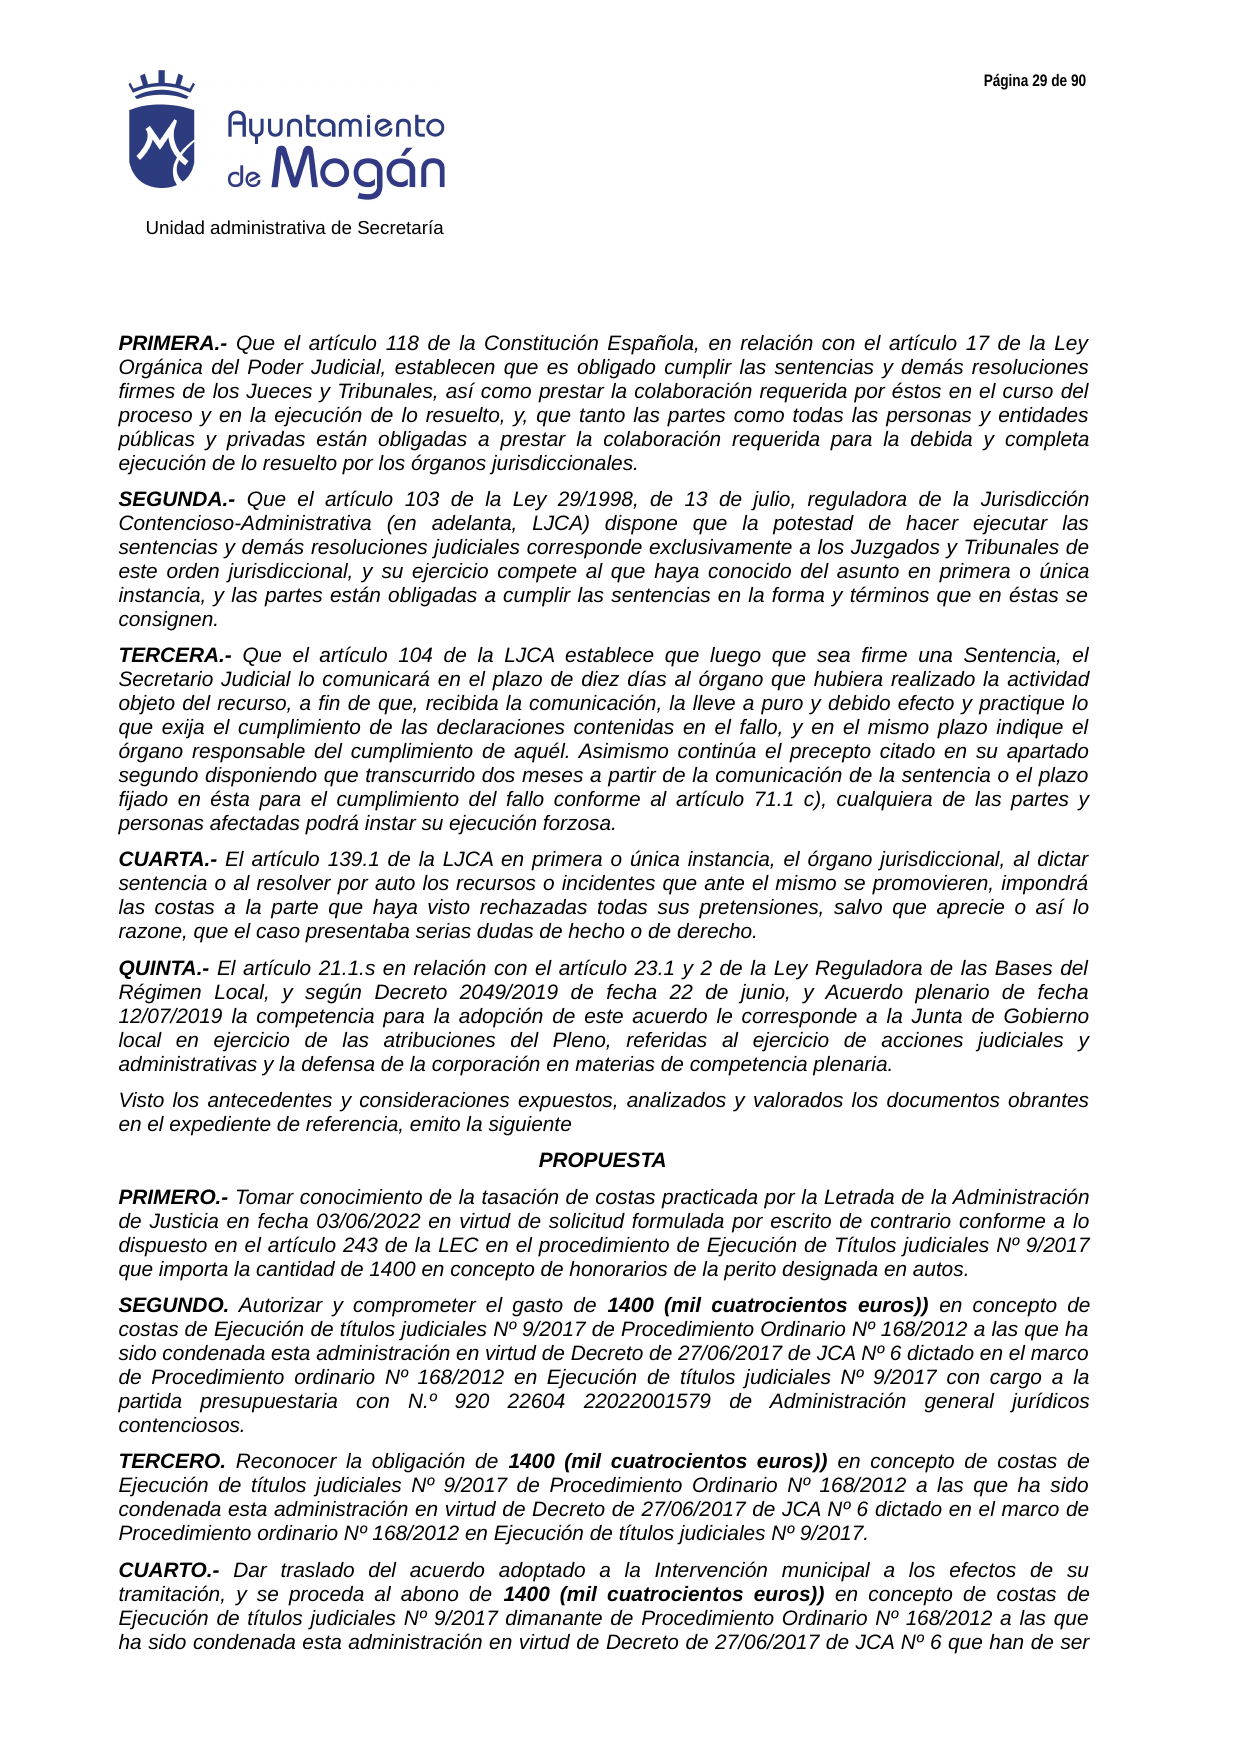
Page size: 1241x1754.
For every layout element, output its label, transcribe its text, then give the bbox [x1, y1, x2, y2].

picture [128, 70, 445, 206]
text PRIMERA.- Que el artículo 118 de la Constitución Española, en relación con el artículo 17 de la Ley Orgánica del Poder Judicial, establecen que es obligado cumplir las sentencias y demás resoluciones firmes de los Jueces y Tribunales, así como prestar la colaboración requerida por éstos en el curso del proceso y en la ejecución de lo resuelto, y, que tanto las partes como todas las personas y entidades públicas y privadas están obligadas a prestar la colaboración requerida para la debida y completa ejecución de lo resuelto por los órganos jurisdiccionales. [118, 331, 1092, 474]
text CUARTO.- Dar traslado del acuerdo adoptado a la Intervención municipal a los efectos de su tramitación, y se proceda al abono de 1400 (mil cuatrocientos euros)) en concepto de costas de Ejecución de títulos judiciales Nº 9/2017 dimanante de Procedimiento Ordinario Nº 168/2012 a las que ha sido condenada esta administración en virtud de Decreto de 27/06/2017 de JCA Nº 6 que han de ser [118, 1558, 1092, 1653]
text PRIMERO.- Tomar conocimiento de la tasación de costas practicada por la Letrada de la Administración de Justicia en fecha 03/06/2022 en virtud de solicitud formulada por escrito de contrario conforme a lo dispuesto en el artículo 243 de la LEC en el procedimiento de Ejecución de Títulos judiciales Nº 9/2017 que importa la cantidad de 1400 en concepto de honorarios de la perito designada en autos. [118, 1185, 1092, 1281]
text PROPUESTA [118, 1148, 1092, 1172]
text SEGUNDA.- Que el artículo 103 de la Ley 29/1998, de 13 de julio, reguladora de la Jurisdicción Contencioso-Administrativa (en adelanta, LJCA) dispone que la potestad de hacer ejecutar las sentencias y demás resoluciones judiciales corresponde exclusivamente a los Juzgados y Tribunales de este orden jurisdiccional, y su ejercicio compete al que haya conocido del asunto en primera o única instancia, y las partes están obligadas a cumplir las sentencias en la forma y términos que en éstas se consignen. [118, 487, 1092, 631]
text TERCERO. Reconocer la obligación de 1400 (mil cuatrocientos euros)) en concepto de costas de Ejecución de títulos judiciales Nº 9/2017 de Procedimiento Ordinario Nº 168/2012 a las que ha sido condenada esta administración en virtud de Decreto de 27/06/2017 de JCA Nº 6 dictado en el marco de Procedimiento ordinario Nº 168/2012 en Ejecución de títulos judiciales Nº 9/2017. [118, 1449, 1092, 1545]
text Visto los antecedentes y consideraciones expuestos, analizados y valorados los documentos obrantes en el expediente de referencia, emito la siguiente [118, 1088, 1092, 1136]
text QUINTA.- El artículo 21.1.s en relación con el artículo 23.1 y 2 de la Ley Reguladora de las Bases del Régimen Local, y según Decreto 2049/2019 de fecha 22 de junio, y Acuerdo plenario de fecha 12/07/2019 la competencia para la adopción de este acuerdo le corresponde a la Junta de Gobierno local en ejercicio de las atribuciones del Pleno, referidas al ejercicio de acciones judiciales y administrativas y la defensa de la corporación en materias de competencia plenaria. [118, 956, 1092, 1075]
text CUARTA.- El artículo 139.1 de la LJCA en primera o única instancia, el órgano jurisdiccional, al dictar sentencia o al resolver por auto los recursos o incidentes que ante el mismo se promovieren, impondrá las costas a la parte que haya visto rechazadas todas sus pretensiones, salvo que aprecie o así lo razone, que el caso presentaba serias dudas de hecho o de derecho. [118, 847, 1092, 943]
text SEGUNDO. Autorizar y comprometer el gasto de 1400 (mil cuatrocientos euros)) en concepto de costas de Ejecución de títulos judiciales Nº 9/2017 de Procedimiento Ordinario Nº 168/2012 a las que ha sido condenada esta administración en virtud de Decreto de 27/06/2017 de JCA Nº 6 dictado en el marco de Procedimiento ordinario Nº 168/2012 en Ejecución de títulos judiciales Nº 9/2017 con cargo a la partida presupuestaria con N.º 920 22604 22022001579 de Administración general jurídicos contenciosos. [118, 1293, 1092, 1437]
text TERCERA.- Que el artículo 104 de la LJCA establece que luego que sea firme una Sentencia, el Secretario Judicial lo comunicará en el plazo de diez días al órgano que hubiera realizado la actividad objeto del recurso, a fin de que, recibida la comunicación, la lleve a puro y debido efecto y practique lo que exija el cumplimiento de las declaraciones contenidas en el fallo, y en el mismo plazo indique el órgano responsable del cumplimiento de aquél. Asimismo continúa el precepto citado en su apartado segundo disponiendo que transcurrido dos meses a partir de la comunicación de la sentencia o el plazo fijado en ésta para el cumplimiento del fallo conforme al artículo 71.1 c), cualquiera de las partes y personas afectadas podrá instar su ejecución forzosa. [118, 643, 1092, 835]
